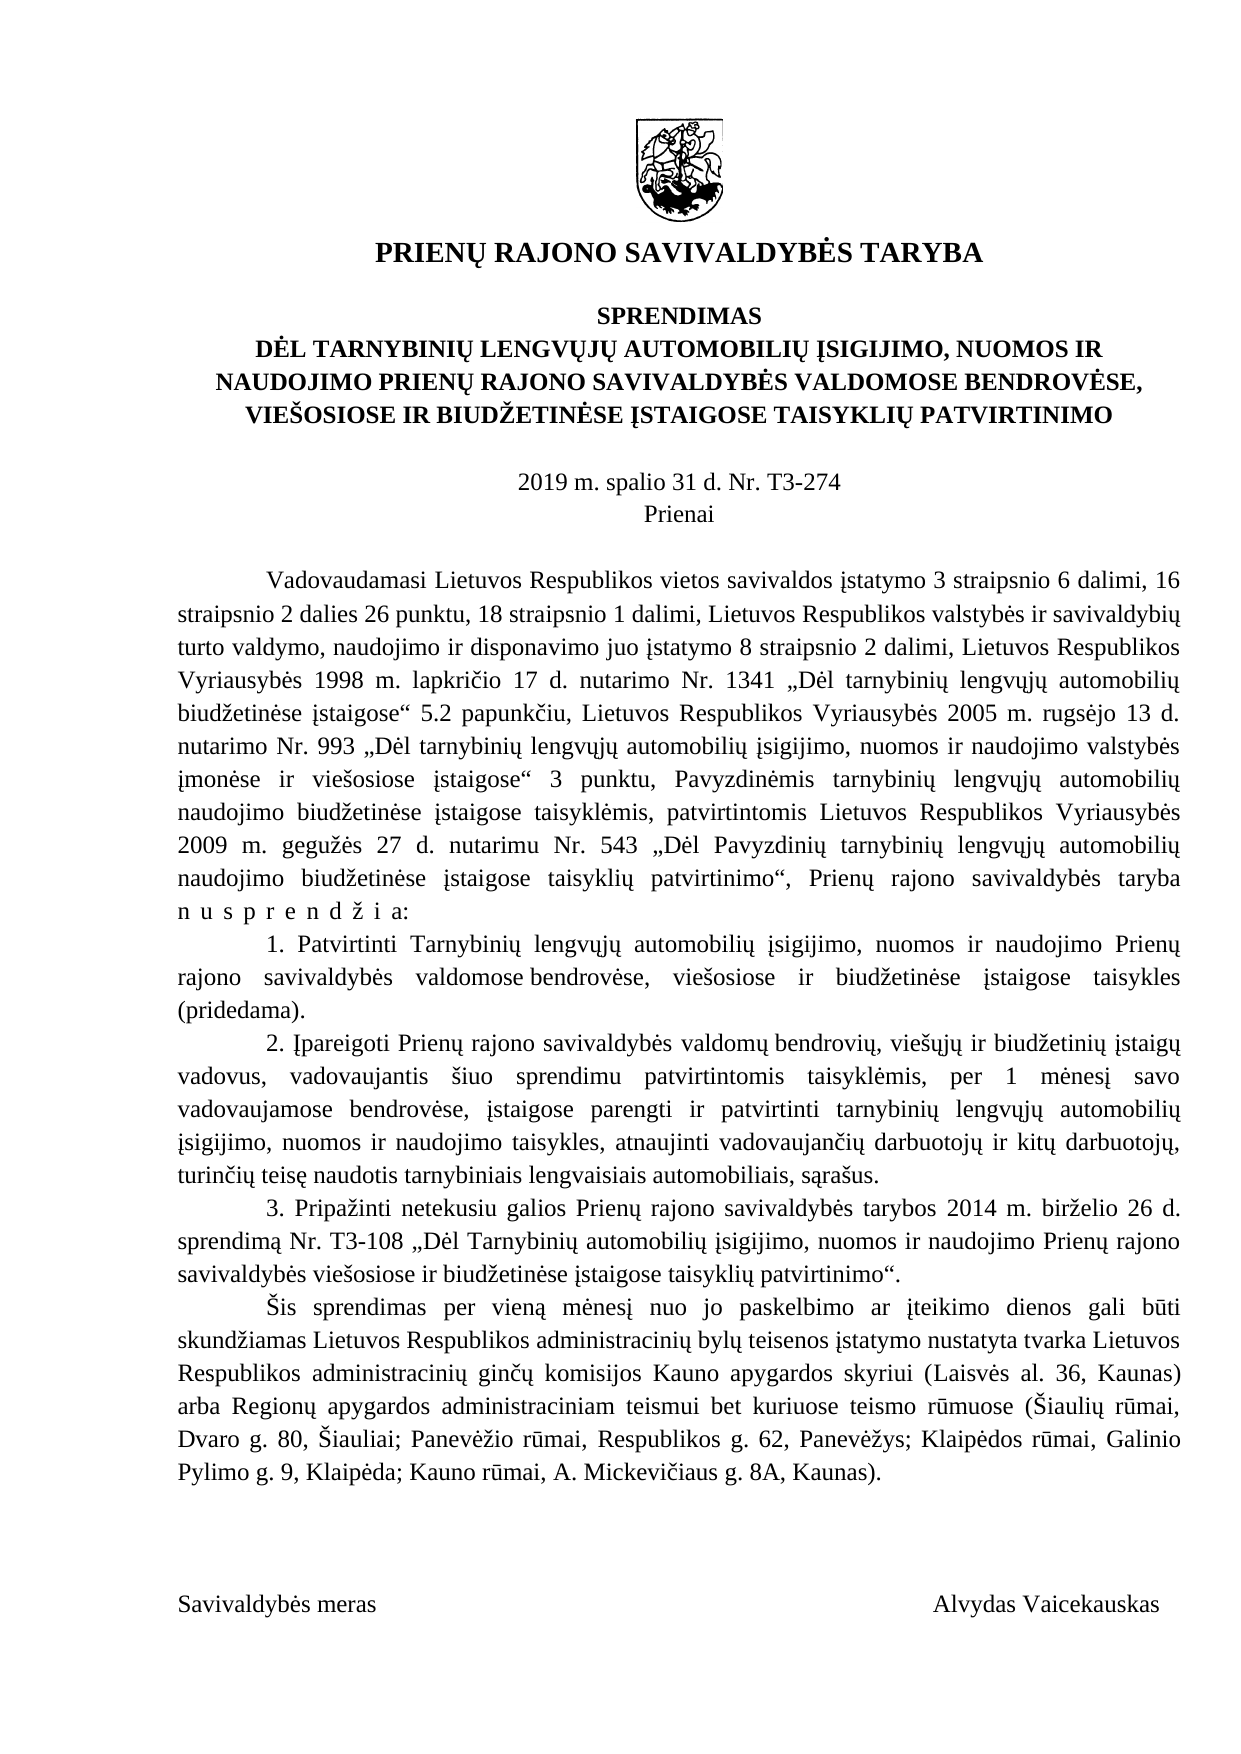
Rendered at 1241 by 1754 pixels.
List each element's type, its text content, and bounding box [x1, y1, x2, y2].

text Vadovaudamasi Lietuvos Respublikos vietos savivaldos įstatymo 3 straipsnio 6 dalimi, 16 straipsnio 2 dalies 26 punktu, 18 straipsnio 1 dalimi, Lietuvos Respublikos valstybės ir savivaldybių turto valdymo, naudojimo ir disponavimo juo įstatymo 8 straipsnio 2 dalimi, Lietuvos Respublikos Vyriausybės 1998 m. lapkričio 17 d. nutarimo Nr. 1341 „Dėl tarnybinių lengvųjų automobilių biudžetinėse įstaigose“ 5.2 papunkčiu, Lietuvos Respublikos Vyriausybės 2005 m. rugsėjo 13 d. nutarimo Nr. 993 „Dėl tarnybinių lengvųjų automobilių įsigijimo, nuomos ir naudojimo valstybės įmonėse ir viešosiose įstaigose“ 3 punktu, Pavyzdinėmis tarnybinių lengvųjų automobilių naudojimo biudžetinėse įstaigose taisyklėmis, patvirtintomis Lietuvos Respublikos Vyriausybės 2009 m. gegužės 27 d. nutarimu Nr. 543 „Dėl Pavyzdinių tarnybinių lengvųjų automobilių naudojimo biudžetinėse įstaigose taisyklių patvirtinimo“, Prienų rajono savivaldybės taryba nusprendžia: [177, 566, 1181, 924]
text 1. Patvirtinti Tarnybinių lengvųjų automobilių įsigijimo, nuomos ir naudojimo Prienų rajono savivaldybės valdomose bendrovėse, viešosiose ir biudžetinėse įstaigose taisykles (pridedama). [177, 929, 1181, 1024]
text DĖL TARNYBINIŲ LENGVŲJŲ AUTOMOBILIŲ ĮSIGIJIMO, NUOMOS IR NAUDOJIMO PRIENŲ RAJONO SAVIVALDYBĖS VALDOMOSE BENDROVĖSE, VIEŠOSIOSE IR BIUDŽETINĖSE ĮSTAIGOSE TAISYKLIŲ PATVIRTINIMO [177, 334, 1181, 429]
text Prienai [177, 499, 1181, 528]
text Savivaldybės meras Alvydas Vaicekauskas [177, 1589, 1181, 1618]
text PRIENŲ RAJONO SAVIVALDYBĖS TARYBA [177, 235, 1181, 268]
text Šis sprendimas per vieną mėnesį nuo jo paskelbimo ar įteikimo dienos gali būti skundžiamas Lietuvos Respublikos administracinių bylų teisenos įstatymo nustatyta tvarka Lietuvos Respublikos administracinių ginčų komisijos Kauno apygardos skyriui (Laisvės al. 36, Kaunas) arba Regionų apygardos administraciniam teismui bet kuriuose teismo rūmuose (Šiaulių rūmai, Dvaro g. 80, Šiauliai; Panevėžio rūmai, Respublikos g. 62, Panevėžys; Klaipėdos rūmai, Galinio Pylimo g. 9, Klaipėda; Kauno rūmai, A. Mickevičiaus g. 8A, Kaunas). [177, 1292, 1181, 1486]
text 2. Įpareigoti Prienų rajono savivaldybės valdomų bendrovių, viešųjų ir biudžetinių įstaigų vadovus, vadovaujantis šiuo sprendimu patvirtintomis taisyklėmis, per 1 mėnesį savo vadovaujamose bendrovėse, įstaigose parengti ir patvirtinti tarnybinių lengvųjų automobilių įsigijimo, nuomos ir naudojimo taisykles, atnaujinti vadovaujančių darbuotojų ir kitų darbuotojų, turinčių teisę naudotis tarnybiniais lengvaisiais automobiliais, sąrašus. [177, 1028, 1181, 1189]
text SPRENDIMAS [177, 301, 1181, 330]
text 2019 m. spalio 31 d. Nr. T3-274 [177, 467, 1181, 495]
text 3. Pripažinti netekusiu galios Prienų rajono savivaldybės tarybos 2014 m. birželio 26 d. sprendimą Nr. T3-108 „Dėl Tarnybinių automobilių įsigijimo, nuomos ir naudojimo Prienų rajono savivaldybės viešosiose ir biudžetinėse įstaigose taisyklių patvirtinimo“. [177, 1193, 1181, 1288]
